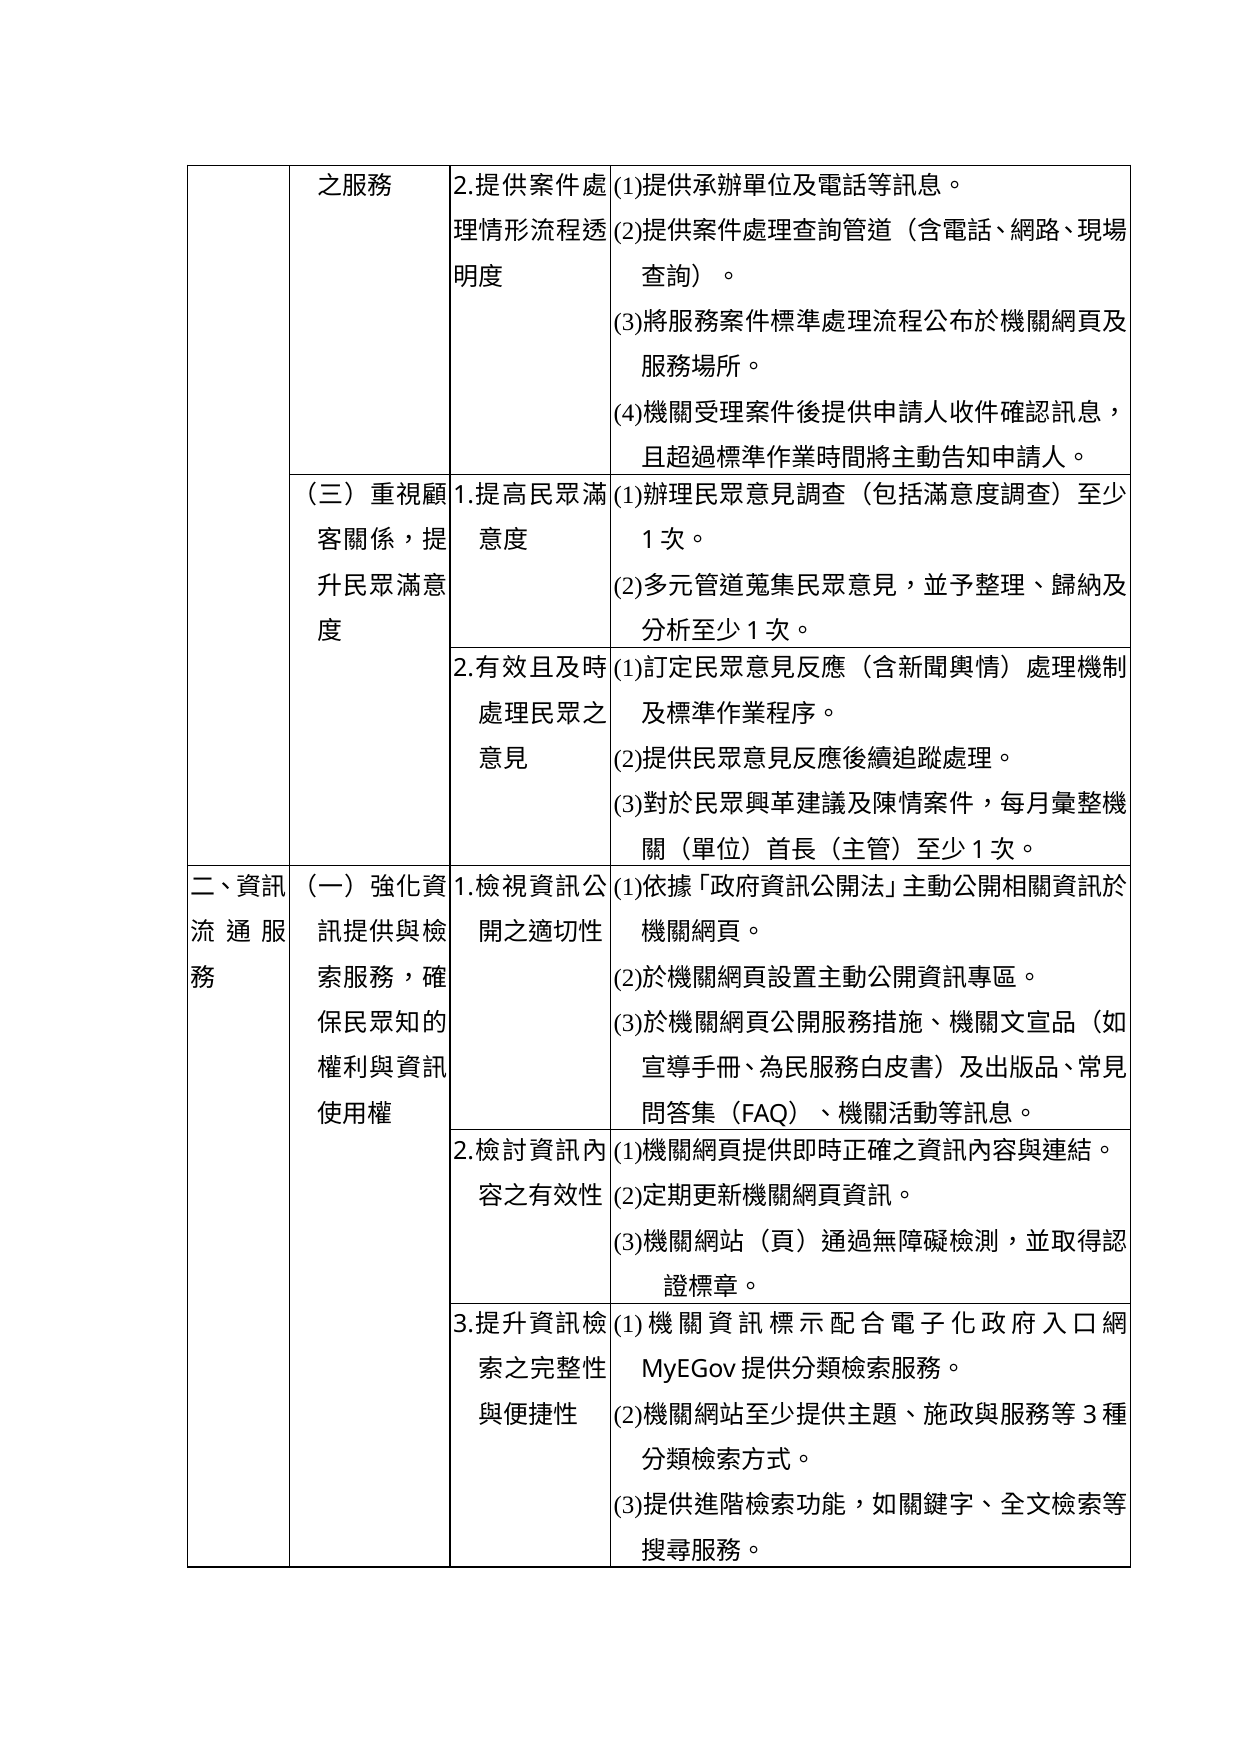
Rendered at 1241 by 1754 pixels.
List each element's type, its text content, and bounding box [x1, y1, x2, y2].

table_cell (1)機關網頁提供即時正確之資訊內容與連結。 (2)定期更新機關網頁資訊。 (3)機關網站（頁）通過無障礙檢測，並取得認證標章。 [611, 1130, 1130, 1302]
table_cell 2.有效且及時處理民眾之意見 [451, 648, 610, 865]
table_cell (1)訂定民眾意見反應（含新聞輿情）處理機制及標準作業程序。 (2)提供民眾意見反應後續追蹤處理。 (3)對於民眾興革建議及陳情案件，每月彙整機關（單位）首長（主管）至少1次。 [611, 648, 1130, 865]
table_cell (1)機關資訊標示配合電子化政府入口網MyEGov提供分類檢索服務。 (2)機關網站至少提供主題、施政與服務等3種分類檢索方式。 (3)提供進階檢索功能，如關鍵字、全文檢索等搜尋服務。 [611, 1304, 1130, 1566]
table_cell 1.提高民眾滿意度 [451, 475, 610, 647]
table_cell (1)依據「政府資訊公開法」主動公開相關資訊於機關網頁。 (2)於機關網頁設置主動公開資訊專區。 (3)於機關網頁公開服務措施、機關文宣品（如宣導手冊、為民服務白皮書）及出版品、常見問答集（FAQ）、機關活動等訊息。 [611, 866, 1130, 1129]
table_cell 二、資訊流通服務 [188, 866, 289, 1566]
table_cell 2.檢討資訊內容之有效性 [451, 1130, 610, 1302]
table_cell （一）強化資訊提供與檢索服務，確保民眾知的權利與資訊使用權 [290, 866, 449, 1566]
table_cell [188, 166, 289, 865]
table_cell 2.提供案件處理情形流程透明度 [451, 166, 610, 474]
table_cell 1.檢視資訊公開之適切性 [451, 866, 610, 1129]
table_cell (1)提供承辦單位及電話等訊息。 (2)提供案件處理查詢管道（含電話、網路、現場查詢）。 (3)將服務案件標準處理流程公布於機關網頁及服務場所。 (4)機關受理案件後提供申請人收件確認訊息，且超過標準作業時間將主動告知申請人。 [611, 166, 1130, 474]
table_cell (1)辦理民眾意見調查（包括滿意度調查）至少1次。 (2)多元管道蒐集民眾意見，並予整理、歸納及分析至少1次。 [611, 475, 1130, 647]
table_cell （三）重視顧客關係，提升民眾滿意度 [290, 475, 449, 865]
table_cell 3.提升資訊檢索之完整性與便捷性 [451, 1304, 610, 1566]
table_cell 之服務 [290, 166, 449, 474]
